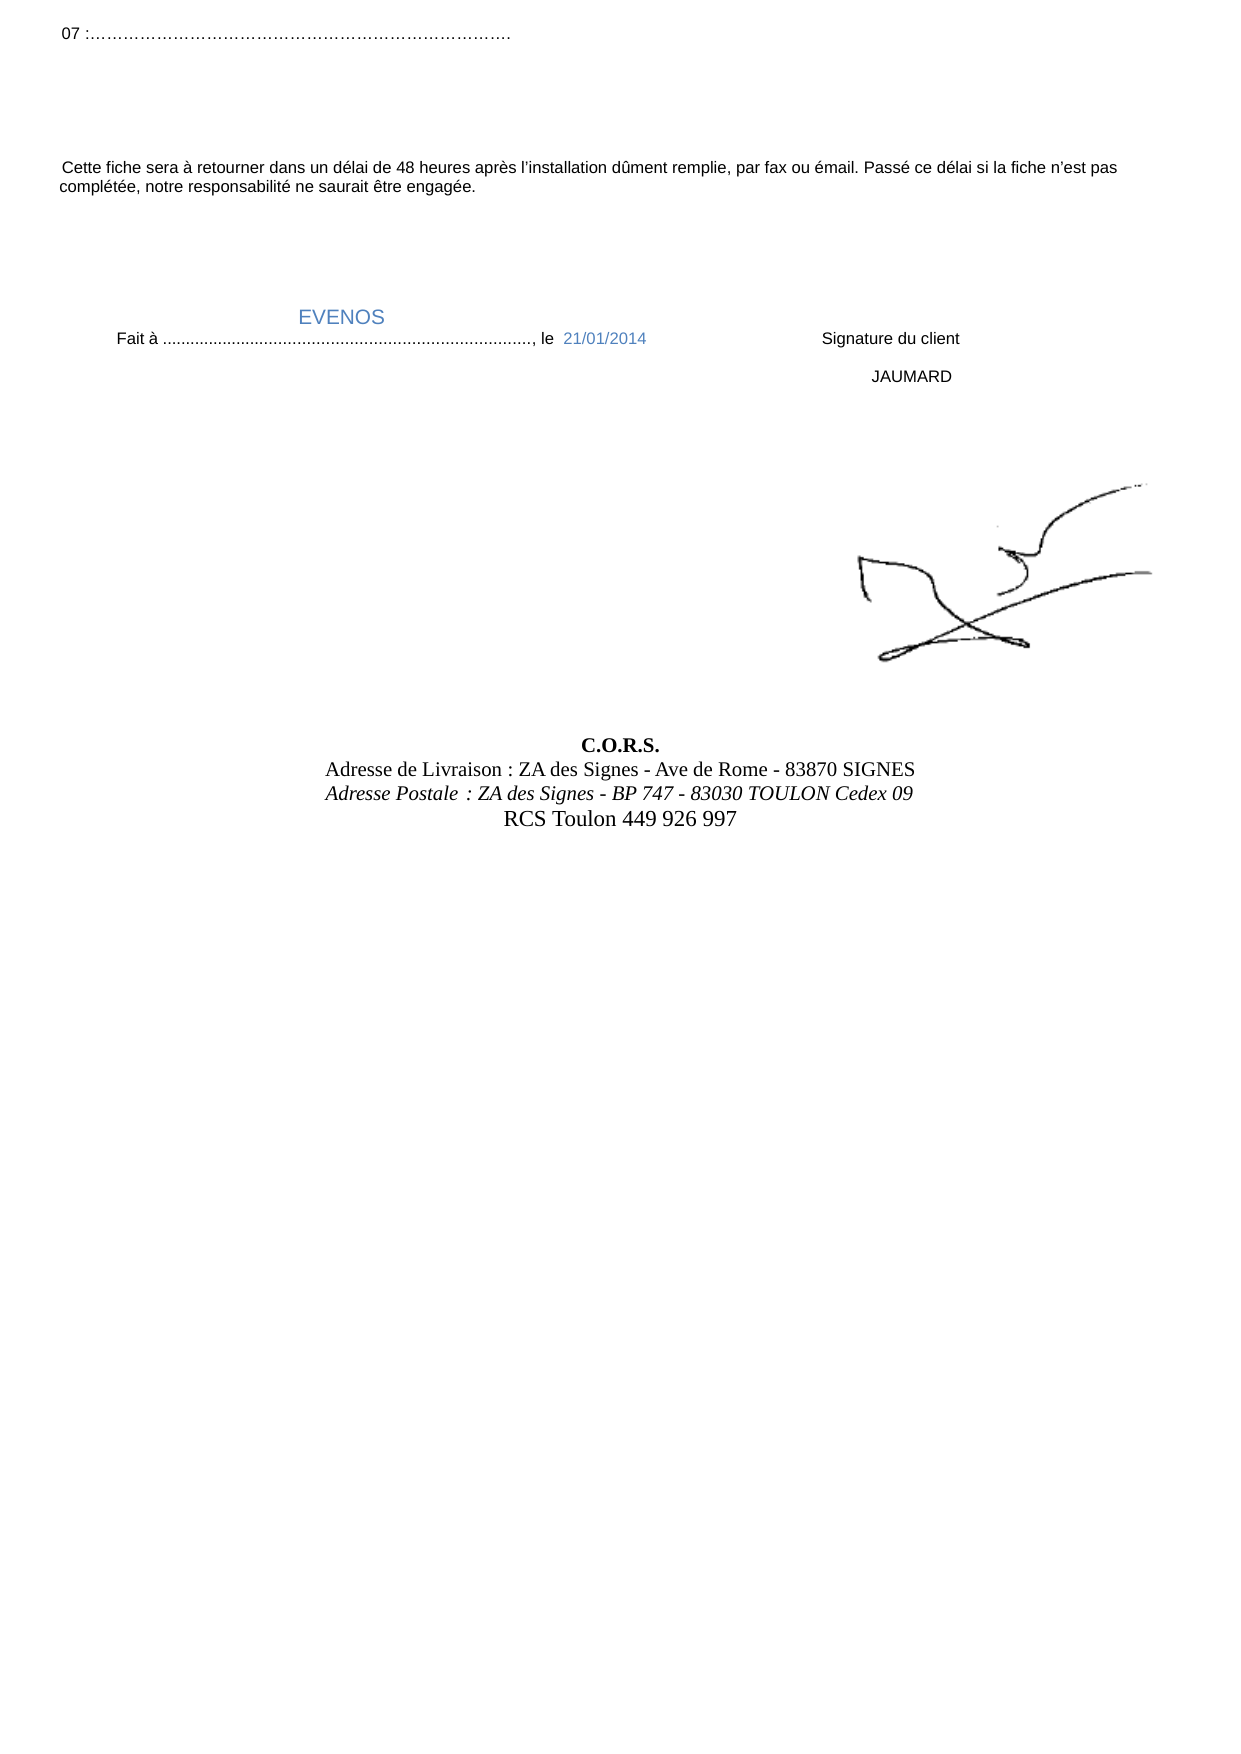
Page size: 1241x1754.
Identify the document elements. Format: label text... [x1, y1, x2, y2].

picture [828, 443, 1182, 714]
text C.O.R.S. [59, 733, 1181, 757]
text Adresse de Livraison : ZA des Signes - Ave de Rome - 83870 SIGNES [59, 757, 1181, 781]
text Fait à , le 21/01/2014 Signature du client [59, 328, 1181, 348]
text Adresse Postale : ZA des Signes - BP 747 - 83030 TOULON Cedex 09 [59, 781, 1181, 805]
text EVENOS [59, 304, 1181, 328]
text JAUMARD [59, 367, 1181, 386]
text 07 :…………………………………………………………………. [59, 24, 1181, 43]
text RCS Toulon 449 926 997 [59, 805, 1181, 831]
text Cette fiche sera à retourner dans un délai de 48 heures après l’installation dûment remplie, par fax ou émail. Passé ce délai si la fiche n’est pas complétée, notre responsabilité ne saurait être engagée. [59, 158, 1181, 196]
